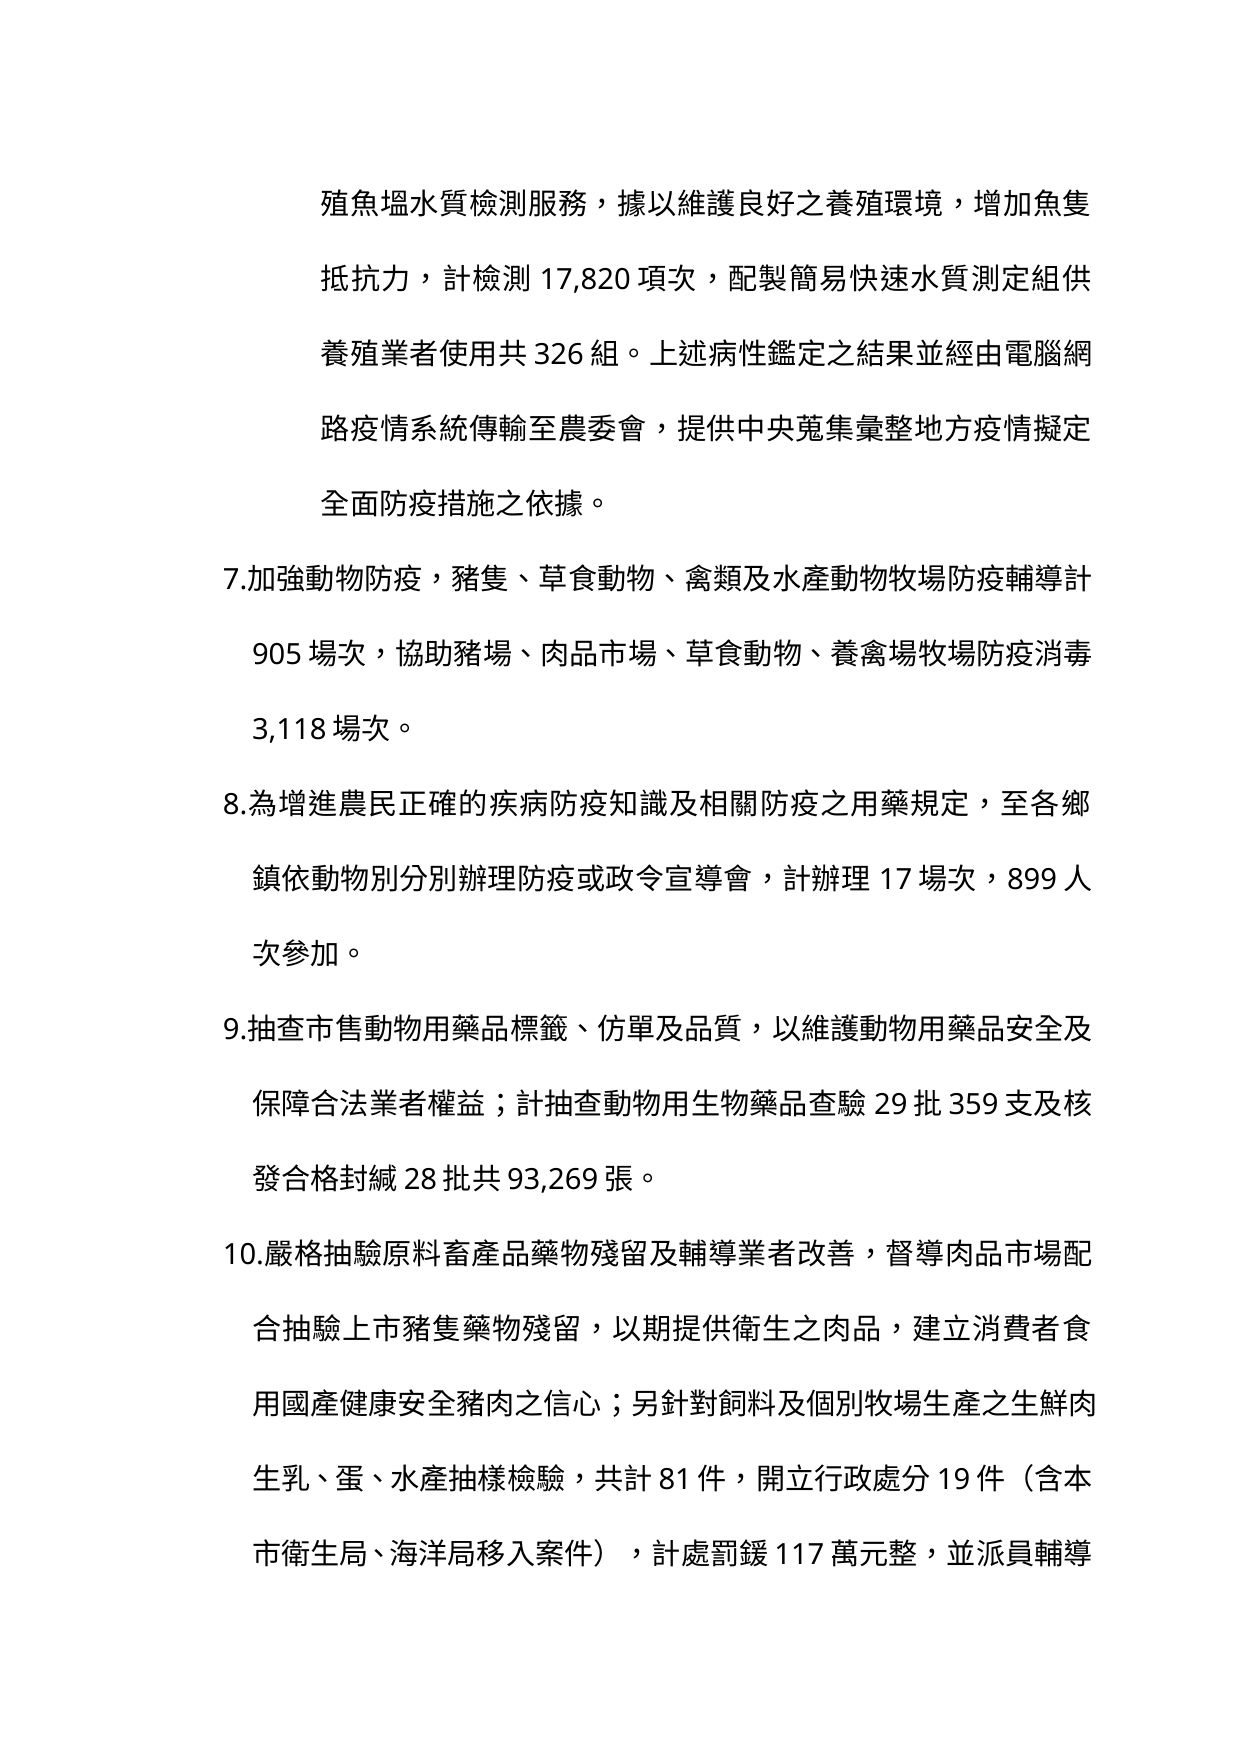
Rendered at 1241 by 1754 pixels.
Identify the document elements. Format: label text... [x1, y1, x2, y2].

text （2）受理水產養殖業者之病性鑑定申請，以確定引發魚蝦疾病之病因，並輔導其防疫措施；受理養殖業者購買魚蝦苗前之健康檢查，並特別針對高病原性之虹彩病毒及腦神經壞死病毒，以核酸檢驗方法進行檢驗，確定業者所購買魚苗之健康，以增加育成率，降低生產成本，期間共受理2,806件。提供養殖魚塭水質檢測服務，據以維護良好之養殖環境，增加魚隻抵抗力，計檢測17,820項次，配製簡易快速水質測定組供養殖業者使用共326組。上述病性鑑定之結果並經由電腦網路疫情系統傳輸至農委會，提供中央蒐集彙整地方疫情擬定全面防疫措施之依據。 [248, 164, 1092, 539]
text 10.嚴格抽驗原料畜產品藥物殘留及輔導業者改善，督導肉品市場配合抽驗上市豬隻藥物殘留，以期提供衛生之肉品，建立消費者食用國產健康安全豬肉之信心；另針對飼料及個別牧場生產之生鮮肉、生乳、蛋、水產抽樣檢驗，共計81件，開立行政處分19件（含本市衛生局、海洋局移入案件），計處罰鍰117萬元整，並派員輔導業者改善。 [223, 1214, 1092, 1589]
text 9.抽查市售動物用藥品標籤、仿單及品質，以維護動物用藥品安全及保障合法業者權益；計抽查動物用生物藥品查驗29批359支及核發合格封緘28批共93,269張。 [223, 989, 1092, 1214]
text 7.加強動物防疫，豬隻、草食動物、禽類及水產動物牧場防疫輔導計905場次，協助豬場、肉品市場、草食動物、養禽場牧場防疫消毒3,118場次。 [223, 539, 1092, 764]
text 8.為增進農民正確的疾病防疫知識及相關防疫之用藥規定，至各鄉鎮依動物別分別辦理防疫或政令宣導會，計辦理17場次，899人次參加。 [223, 764, 1092, 989]
